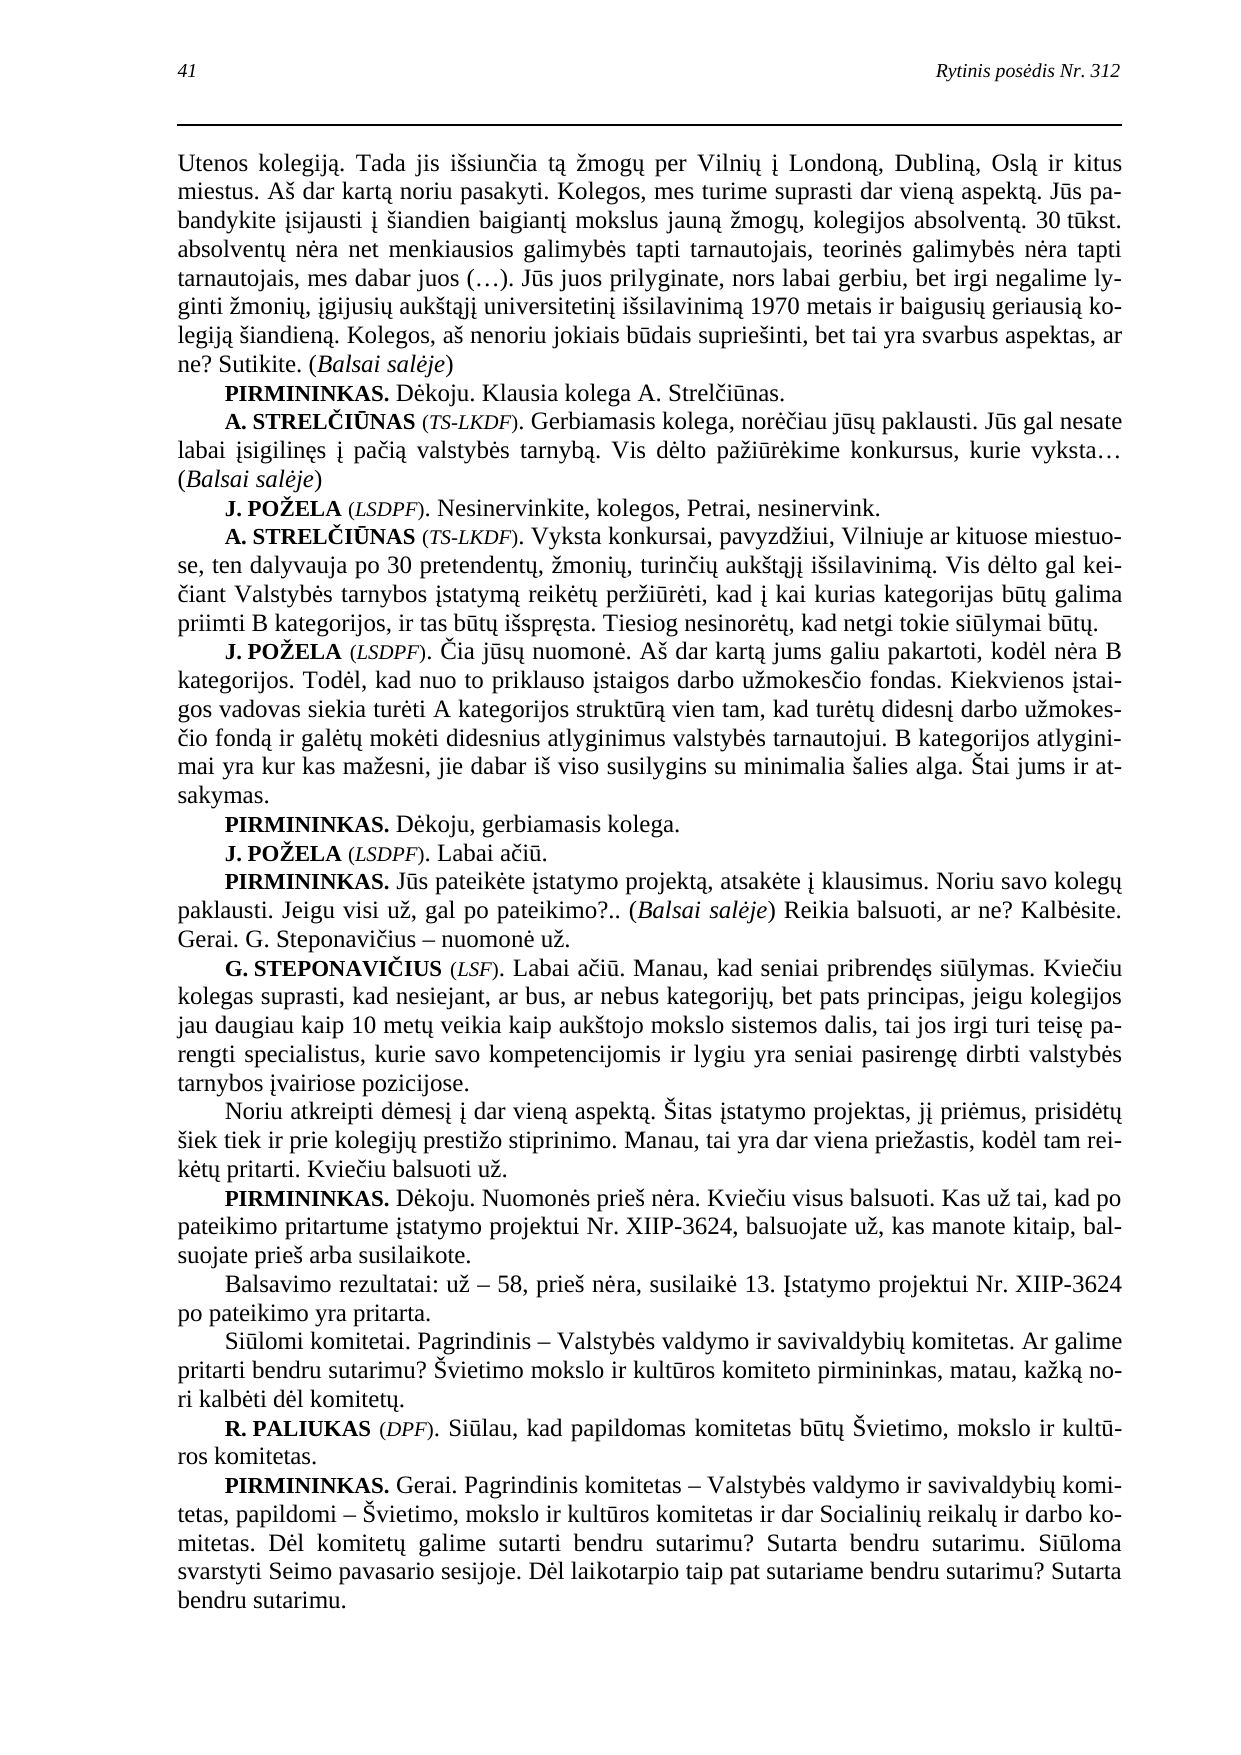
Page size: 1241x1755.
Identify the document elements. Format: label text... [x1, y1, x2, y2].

text PIRMININKAS. Dė­ko­ju. Klau­sia ko­le­ga A. Strel­čiū­nas. [177, 378, 1122, 406]
text A. STRELČIŪNAS (TS-LKDF). Vyks­ta kon­kur­sai, pa­vyz­džiui, Vil­niu­je ar ki­tuo­se mies­tuo­se, ten da­ly­vau­ja po 30 pre­ten­den­tų, žmo­nių, tu­rin­čių aukš­tą­jį iš­si­la­vi­ni­mą. Vis dėl­to gal kei­čiant Vals­ty­bės tar­ny­bos įsta­ty­mą rei­kė­tų per­žiū­rė­ti, kad į kai ku­rias ka­te­go­ri­jas bū­tų ga­li­ma pri­im­ti B ka­te­go­ri­jos, ir tas bū­tų iš­spręs­ta. Tie­siog ne­si­no­rė­tų, kad net­gi to­kie siū­ly­mai bū­tų. [177, 521, 1122, 636]
text G. STEPONAVIČIUS (LSF). La­bai ačiū. Ma­nau, kad se­niai pri­bren­dęs siū­ly­mas. Kvie­čiu ko­le­gas su­pras­ti, kad ne­sie­jant, ar bus, ar ne­bus ka­te­go­ri­jų, bet pats prin­ci­pas, jei­gu ko­le­gi­jos jau dau­giau kaip 10 me­tų vei­kia kaip aukš­to­jo moks­lo sis­te­mos da­lis, tai jos ir­gi tu­ri tei­sę pa­reng­ti spe­cia­lis­tus, ku­rie sa­vo kom­pe­ten­ci­jo­mis ir ly­giu yra se­niai pa­si­ren­gę dirb­ti vals­ty­bės tar­ny­bos įvai­rio­se po­zi­ci­jo­se. [177, 953, 1122, 1096]
text PIRMININKAS. Dė­ko­ju, ger­bia­ma­sis ko­le­ga. [177, 809, 1122, 838]
text J. POŽELA (LSDPF). La­bai ačiū. [177, 838, 1122, 866]
text PIRMININKAS. Dė­ko­ju. Nuo­mo­nės prieš nė­ra. Kvie­čiu vi­sus bal­suo­ti. Kas už tai, kad po pa­tei­ki­mo pri­tar­tu­me įsta­ty­mo pro­jek­tui Nr. XIIP-3624, bal­suo­ja­te už, kas ma­no­te ki­taip, bal­suo­ja­te prieš ar­ba su­si­lai­ko­te. [177, 1183, 1122, 1269]
text Siū­lo­mi ko­mi­te­tai. Pa­grin­di­nis – Vals­ty­bės val­dy­mo ir sa­vi­val­dy­bių ko­mi­te­tas. Ar ga­li­me pri­tar­ti ben­dru su­ta­ri­mu? Švie­ti­mo moks­lo ir kul­tū­ros ko­mi­te­to pir­mi­nin­kas, ma­tau, kaž­ką no­ri kal­bė­ti dėl ko­mi­te­tų. [177, 1326, 1122, 1413]
text Bal­sa­vi­mo re­zul­ta­tai: už – 58, prieš nė­ra, su­si­lai­kė 13. Įsta­ty­mo pro­jek­tui Nr. XIIP-3624 po pa­tei­ki­mo yra pri­tar­ta. [177, 1269, 1122, 1326]
text Ute­nos ko­le­gi­ją. Ta­da jis iš­siun­čia tą žmo­gų per Vil­nių į Lon­do­ną, Dub­li­ną, Os­lą ir ki­tus mies­tus. Aš dar kar­tą no­riu pa­sa­ky­ti. Ko­le­gos, mes tu­ri­me su­pras­ti dar vie­ną as­pek­tą. Jūs pa­ban­dy­ki­te įsi­jaus­ti į šian­dien bai­gian­tį moks­lus jau­ną žmo­gų, ko­le­gi­jos ab­sol­ven­tą. 30 tūkst. ab­sol­ven­tų nė­ra net men­kiau­sios ga­li­my­bės tap­ti tar­nau­to­jais, te­ori­nės ga­li­my­bės nė­ra tap­ti tar­nau­to­jais, mes da­bar juos (…). Jūs juos pri­ly­gi­na­te, nors la­bai ger­biu, bet ir­gi ne­ga­li­me ly­gin­ti žmo­nių, įgi­ju­sių aukš­tą­jį uni­ver­si­te­ti­nį iš­si­la­vi­ni­mą 1970 me­tais ir bai­gu­sių ge­riau­sią ko­le­gi­ją šian­die­ną. Ko­le­gos, aš ne­no­riu jo­kiais bū­dais su­prie­šin­ti, bet tai yra svar­bus as­pek­tas, ar ne? Su­ti­ki­te. (Bal­sai sa­lė­je) [177, 148, 1122, 378]
text A. STRELČIŪNAS (TS-LKDF). Ger­bia­ma­sis ko­le­ga, no­rė­čiau jū­sų pa­klaus­ti. Jūs gal ne­sa­te la­bai įsi­gi­li­nęs į pa­čią vals­ty­bės tar­ny­bą. Vis dėl­to pa­žiū­rė­ki­me kon­kur­sus, ku­rie vyks­ta… (Bal­sai sa­lė­je) [177, 406, 1122, 493]
text J. POŽELA (LSDPF). Ne­si­ner­vin­ki­te, ko­le­gos, Pet­rai, ne­si­ner­vink. [177, 493, 1122, 521]
text R. PALIUKAS (DPF). Siū­lau, kad pa­pil­do­mas ko­mi­te­tas bū­tų Švie­ti­mo, moks­lo ir kul­tū­ros ko­mi­te­tas. [177, 1413, 1122, 1470]
text PIRMININKAS. Ge­rai. Pa­grin­di­nis ko­mi­te­tas – Vals­ty­bės val­dy­mo ir sa­vi­val­dy­bių ko­mi­te­tas, pa­pil­do­mi – Švie­ti­mo, moks­lo ir kul­tū­ros ko­mi­te­tas ir dar So­cia­li­nių rei­ka­lų ir dar­bo ko­mi­te­tas. Dėl ko­mi­te­tų ga­li­me su­tar­ti ben­dru su­ta­ri­mu? Su­tar­ta ben­dru su­ta­ri­mu. Siū­lo­ma svars­ty­ti Sei­mo pa­va­sa­rio se­si­jo­je. Dėl lai­ko­tar­pio taip pat su­ta­ria­me ben­dru su­ta­ri­mu? Su­tar­ta ben­dru su­ta­ri­mu. [177, 1470, 1122, 1614]
text J. POŽELA (LSDPF). Čia jū­sų nuo­mo­nė. Aš dar kar­tą jums ga­liu pa­kar­to­ti, ko­dėl nė­ra B ka­te­go­ri­jos. To­dėl, kad nuo to pri­klau­so įstai­gos dar­bo už­mo­kes­čio fon­das. Kiek­vie­nos įstai­gos va­do­vas sie­kia tu­rė­ti A ka­te­go­ri­jos struk­tū­rą vien tam, kad tu­rė­tų di­des­nį dar­bo už­mo­kes­čio fon­dą ir ga­lė­tų mo­kė­ti di­des­nius at­ly­gi­ni­mus vals­ty­bės tar­nau­to­jui. B ka­te­go­ri­jos at­ly­gi­ni­mai yra kur kas ma­žes­ni, jie da­bar iš vi­so su­si­ly­gins su mi­ni­ma­lia ša­lies al­ga. Štai jums ir at­sa­ky­mas. [177, 636, 1122, 809]
text No­riu at­kreip­ti dė­me­sį į dar vie­ną as­pek­tą. Ši­tas įsta­ty­mo pro­jek­tas, jį pri­ėmus, pri­si­dė­tų šiek tiek ir prie ko­le­gi­jų pres­ti­žo stip­ri­ni­mo. Ma­nau, tai yra dar vie­na prie­žas­tis, ko­dėl tam rei­kė­tų pri­tar­ti. Kvie­čiu bal­suo­ti už. [177, 1096, 1122, 1183]
text PIRMININKAS. Jūs pa­tei­kė­te įsta­ty­mo pro­jek­tą, at­sa­kė­te į klau­si­mus. No­riu sa­vo ko­le­gų pa­klaus­ti. Jei­gu vi­si už, gal po pa­tei­ki­mo?.. (Bal­sai sa­lė­je) Rei­kia bal­suo­ti, ar ne? Kal­bė­si­te. Ge­rai. G. Ste­po­na­vi­čius – nuo­mo­nė už. [177, 866, 1122, 953]
